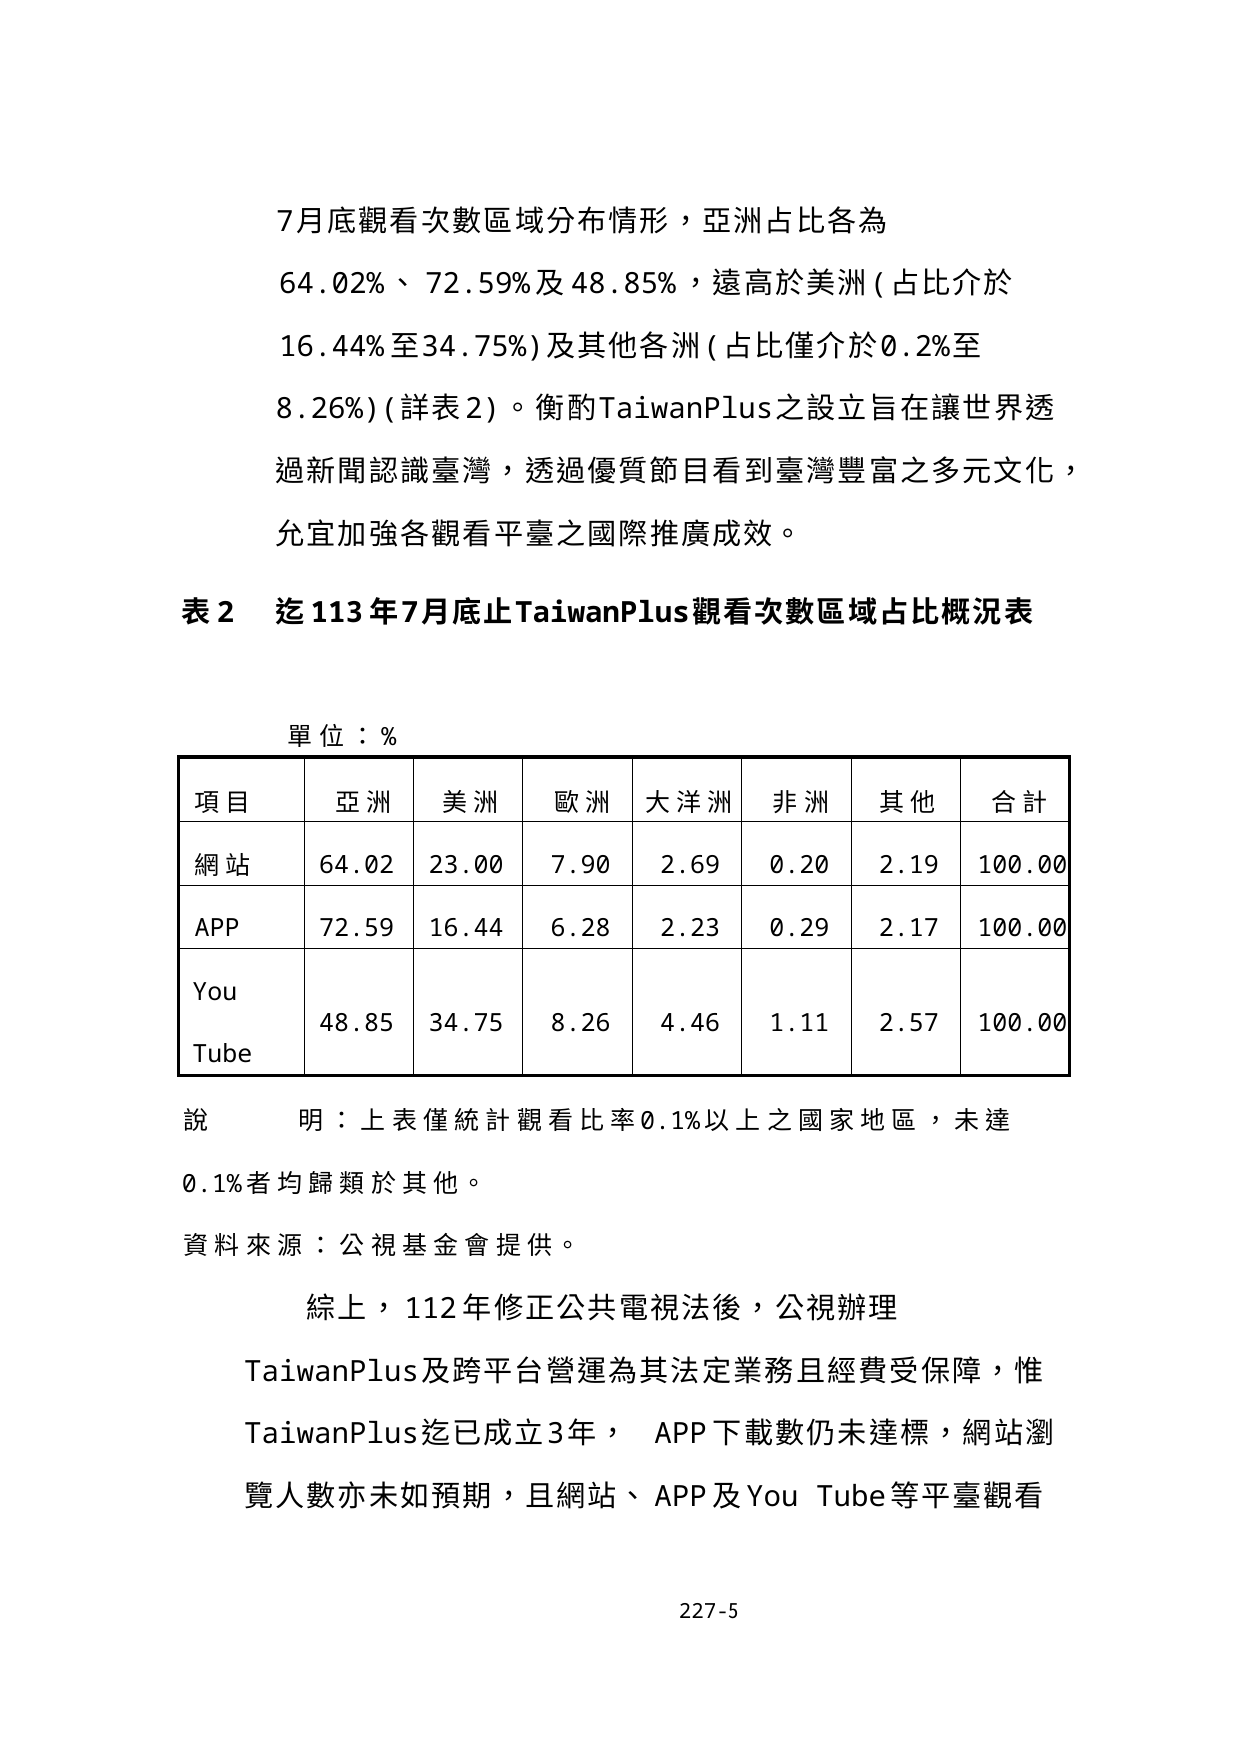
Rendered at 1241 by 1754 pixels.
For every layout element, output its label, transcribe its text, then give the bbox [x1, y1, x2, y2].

table_cell 100.00 [961, 822, 1068, 884]
text 說 明：上表僅統計觀看比率0.1%以上之國家地區，未達0.1%者均歸類於其他。 [180, 1077, 1068, 1202]
table_cell 64.02 [305, 822, 413, 884]
table_cell 16.44 [414, 886, 522, 948]
table_header 美洲 [414, 759, 522, 821]
table_cell 2.17 [852, 886, 960, 948]
table_cell 2.23 [633, 886, 741, 948]
text 表2 迄113年7月底止TaiwanPlus觀看次數區域占比概況表 [180, 568, 1066, 630]
table_cell 0.20 [742, 822, 851, 884]
table_cell 2.57 [852, 949, 960, 1074]
table_header 亞洲 [305, 759, 413, 821]
table_cell 2.19 [852, 822, 960, 884]
table_cell 1.11 [742, 949, 851, 1074]
table_cell 2.69 [633, 822, 741, 884]
table_cell 100.00 [961, 949, 1068, 1074]
text 綜上，112年修正公共電視法後，公視辦理TaiwanPlus及跨平台營運為其法定業務且經費受保障，惟TaiwanPlus迄已成立3年， APP下載數仍未達標，網站瀏覽人數亦未如預期，且網站、APP及You Tube等平臺觀看 [239, 1265, 1066, 1515]
table_cell 4.46 [633, 949, 741, 1074]
table_cell 7.90 [523, 822, 632, 884]
table_cell 48.85 [305, 949, 413, 1074]
table_header 項目 [180, 759, 304, 821]
table_cell 0.29 [742, 886, 851, 948]
text 單位：% [180, 630, 1066, 755]
table_header 非洲 [742, 759, 851, 821]
table_header 合計 [961, 759, 1068, 821]
table_cell 8.26 [523, 949, 632, 1074]
table_cell You Tube [180, 949, 304, 1074]
table_cell APP [180, 886, 304, 948]
table_header 其他 [852, 759, 960, 821]
table_cell 23.00 [414, 822, 522, 884]
text 檢視TaiwanPlus網站、APP及You Tube截至113年7月底觀看次數區域分布情形，亞洲占比各為64.02%、72.59%及48.85%，遠高於美洲(占比介於16.44%至34.75%)及其他各洲(占比僅介於0.2%至8.26%)(詳表2)。衡酌TaiwanPlus之設立旨在讓世界透過新聞認識臺灣，透過優質節目看到臺灣豐富之多元文化，允宜加強各觀看平臺之國際推廣成效。 [269, 177, 1066, 552]
table_cell 100.00 [961, 886, 1068, 948]
table_header 歐洲 [523, 759, 632, 821]
text 資料來源：公視基金會提供。 [176, 1202, 1066, 1265]
table_header 大洋洲 [633, 759, 741, 821]
table_cell 34.75 [414, 949, 522, 1074]
table_cell 6.28 [523, 886, 632, 948]
table_cell 網站 [180, 822, 304, 884]
table_cell 72.59 [305, 886, 413, 948]
